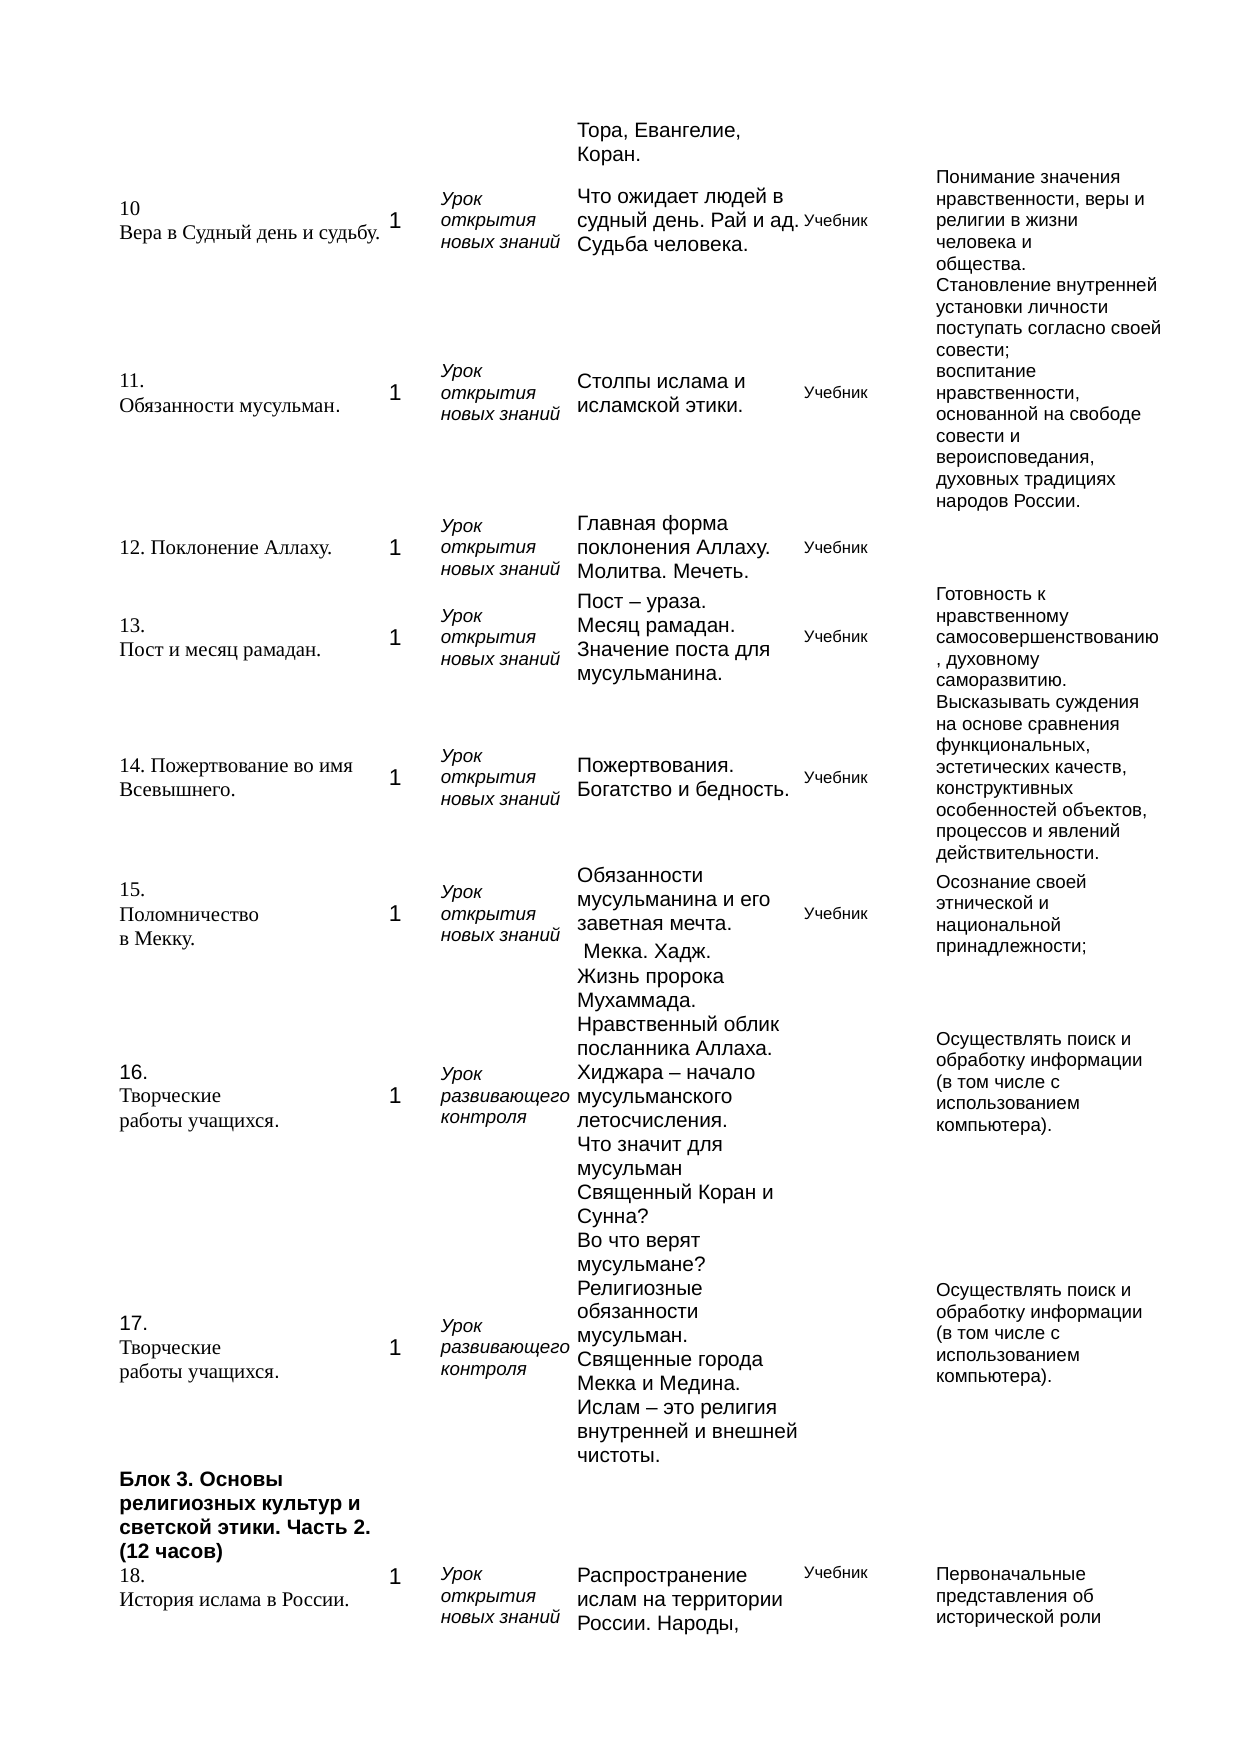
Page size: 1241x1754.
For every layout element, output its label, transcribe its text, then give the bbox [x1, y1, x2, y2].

table_cell Учебник [803, 691, 935, 863]
table_cell [576, 1467, 803, 1563]
table_cell [1165, 166, 1240, 274]
table_cell Главная форма поклонения Аллаху. Молитва. Мечеть. [576, 511, 803, 583]
table_cell [388, 118, 439, 166]
table_cell [935, 118, 1164, 166]
table_cell Учебник [803, 583, 935, 691]
table_cell [388, 1467, 439, 1563]
table_cell [803, 1467, 935, 1563]
table_cell [440, 118, 576, 166]
table_cell Осуществлять поиск и обработку информации (в том числе с использованием компьютера). [935, 964, 1164, 1227]
table_cell Что ожидает людей в судный день. Рай и ад. Судьба человека. [576, 166, 803, 274]
table_cell 1 [388, 583, 439, 691]
table_cell Урок открытия новых знаний [440, 511, 576, 583]
table_cell 15. Поломничество в Мекку. [118, 863, 387, 964]
table_cell Осознание своей этнической и национальной принадлежности; [935, 863, 1164, 964]
table_cell 18. История ислама в России. [118, 1563, 387, 1635]
table_cell 1 [388, 1228, 439, 1467]
table_cell [803, 1228, 935, 1467]
table_cell 1 [388, 511, 439, 583]
table_cell Пост – ураза. Месяц рамадан. Значение поста для мусульманина. [576, 583, 803, 691]
table_cell [935, 511, 1164, 583]
table_cell Учебник [803, 863, 935, 964]
table_cell 10 Вера в Судный день и судьбу. [118, 166, 387, 274]
table_cell [1165, 964, 1240, 1227]
table_cell [118, 118, 387, 166]
table_cell Учебник [803, 274, 935, 511]
table_cell 1 [388, 691, 439, 863]
table_cell [1165, 1563, 1240, 1635]
table_cell Урок открытия новых знаний [440, 1563, 576, 1635]
table_cell [1165, 583, 1240, 691]
table_cell 16. Творческие работы учащихся. [118, 964, 387, 1227]
table_cell [1165, 511, 1240, 583]
table_cell Столпы ислама и исламской этики. [576, 274, 803, 511]
table_cell 14. Пожертвование во имя Всевышнего. [118, 691, 387, 863]
table_cell Пожертвования. Богатство и бедность. [576, 691, 803, 863]
table_cell [1165, 1228, 1240, 1467]
table_cell [440, 1467, 576, 1563]
table_cell Урок открытия новых знаний [440, 274, 576, 511]
table_cell Готовность к нравственному самосовершенствованию, духовному саморазвитию. [935, 583, 1164, 691]
table_cell [803, 964, 935, 1227]
table_cell Урок открытия новых знаний [440, 166, 576, 274]
table_cell 1 [388, 964, 439, 1227]
table_cell 13. Пост и месяц рамадан. [118, 583, 387, 691]
table_cell Жизнь пророка Мухаммада. Нравственный облик посланника Аллаха. Хиджара – начало мусульманского летосчисления. Что значит для мусульман Священный Коран и Сунна? [576, 964, 803, 1227]
table_cell Урок открытия новых знаний [440, 863, 576, 964]
table_cell 17. Творческие работы учащихся. [118, 1228, 387, 1467]
table_cell Высказывать суждения на основе сравнения функциональных, эстетических качеств, конструктивных особенностей объектов, процессов и явлений действительности. [935, 691, 1164, 863]
table_cell [1165, 691, 1240, 863]
table_cell Учебник [803, 1563, 935, 1635]
table_cell Становление внутренней установки личности поступать согласно своей совести; воспитание нравственности, основанной на свободе совести и вероисповедания, духовных традициях народов России. [935, 274, 1164, 511]
table_cell [935, 1467, 1164, 1563]
table_cell 1 [388, 863, 439, 964]
table_cell [803, 118, 935, 166]
table_cell Урок развивающего контроля [440, 964, 576, 1227]
table_cell Учебник [803, 166, 935, 274]
table_cell 1 [388, 274, 439, 511]
table_cell Тора, Евангелие, Коран. [576, 118, 803, 166]
table_cell Учебник [803, 511, 935, 583]
table_cell Первоначальные представления об исторической роли [935, 1563, 1164, 1635]
table_cell [1165, 118, 1240, 166]
table_cell Блок 3. Основы религиозных культур и светской этики. Часть 2. (12 часов) [118, 1467, 387, 1563]
table_cell Урок открытия новых знаний [440, 691, 576, 863]
table_cell Обязанности мусульманина и его заветная мечта. Мекка. Хадж. [576, 863, 803, 964]
table_cell 12. Поклонение Аллаху. [118, 511, 387, 583]
table_cell Урок развивающего контроля [440, 1228, 576, 1467]
table_cell 1 [388, 166, 439, 274]
table_cell [1165, 863, 1240, 964]
table_cell Понимание значения нравственности, веры и религии в жизни человека и общества. [935, 166, 1164, 274]
table_cell Во что верят мусульмане? Религиозные обязанности мусульман. Священные города Мекка и Медина. Ислам – это религия внутренней и внешней чистоты. [576, 1228, 803, 1467]
table_cell 1 [388, 1563, 439, 1635]
table_cell [1165, 274, 1240, 511]
table_cell Урок открытия новых знаний [440, 583, 576, 691]
table_cell Осуществлять поиск и обработку информации (в том числе с использованием компьютера). [935, 1228, 1164, 1467]
table_cell 11. Обязанности мусульман. [118, 274, 387, 511]
table_cell Распространение ислам на территории России. Народы, [576, 1563, 803, 1635]
table_cell [1165, 1467, 1240, 1563]
